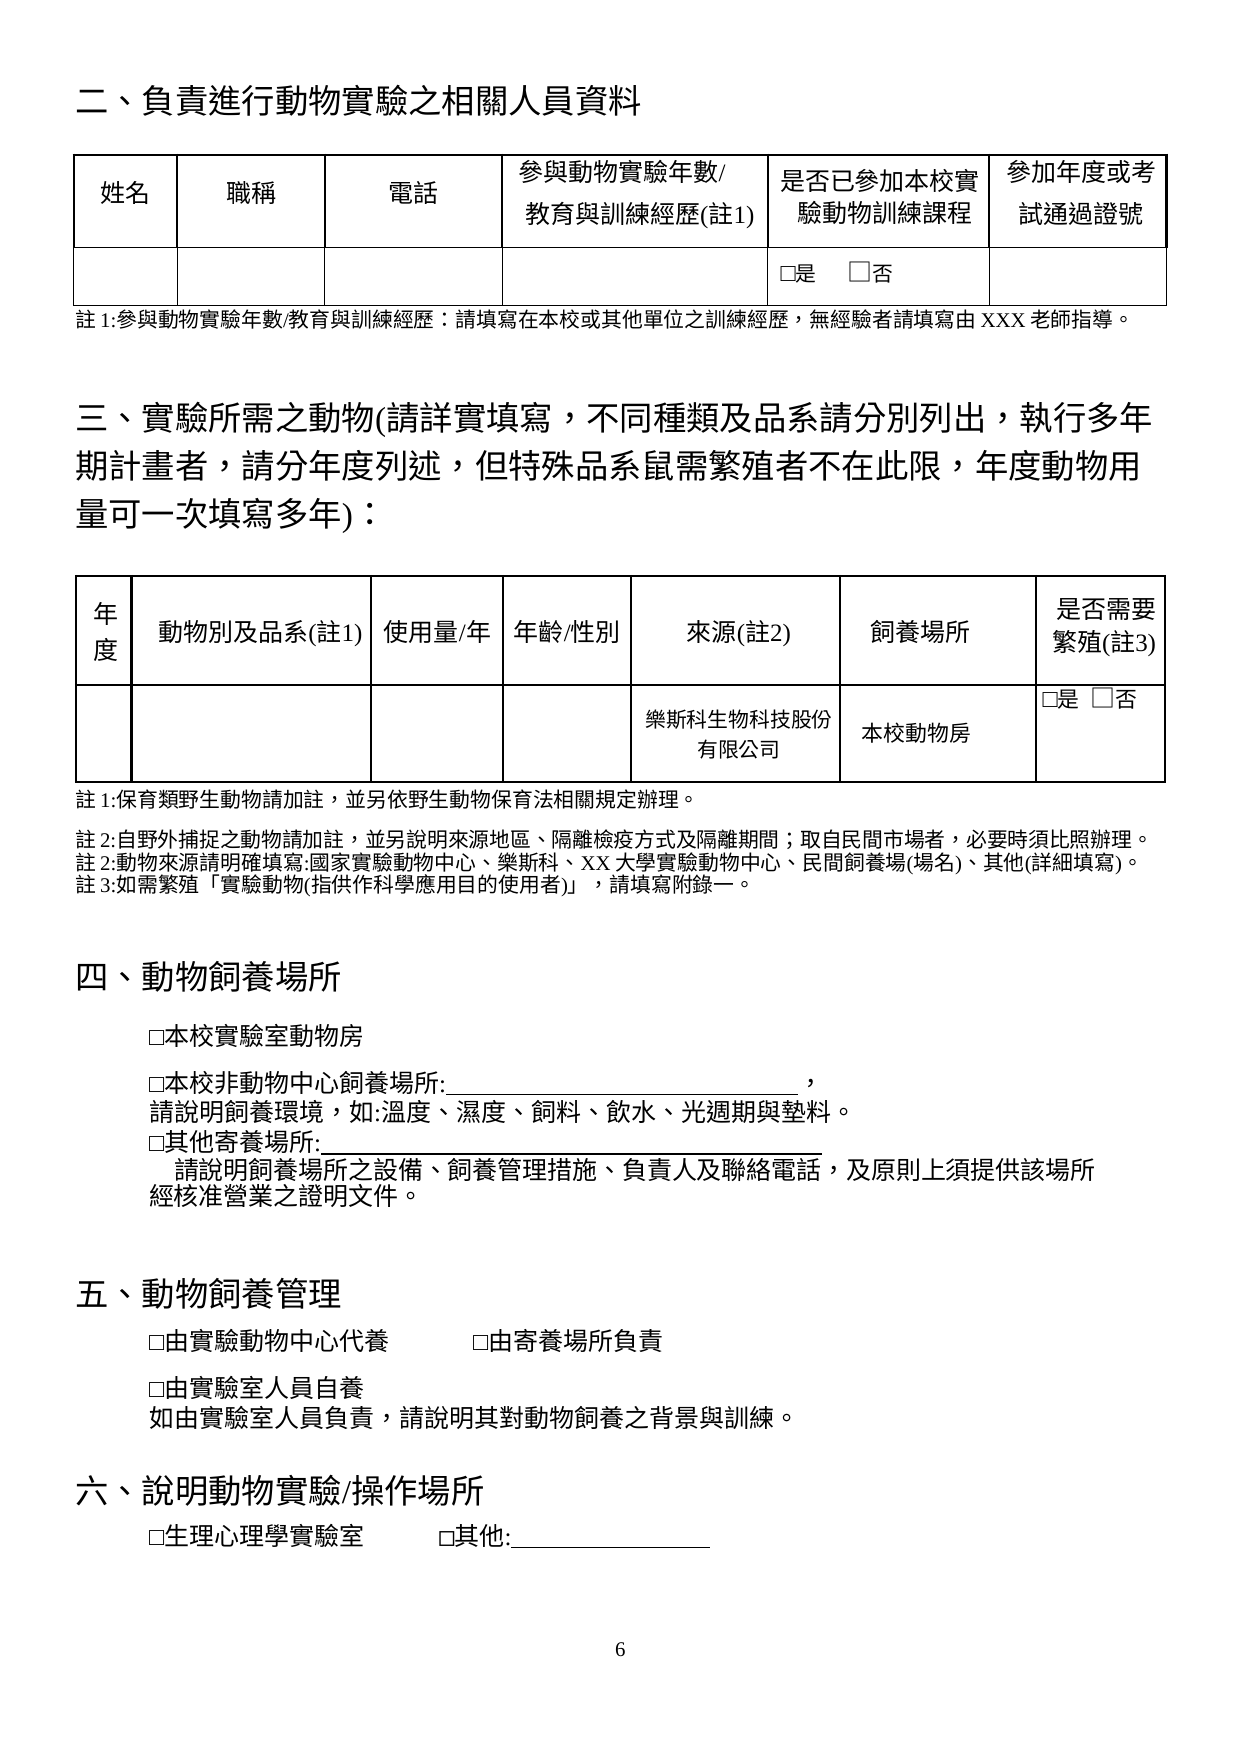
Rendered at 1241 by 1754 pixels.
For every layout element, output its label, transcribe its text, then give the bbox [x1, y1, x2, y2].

text 五、動物飼養管理 [75, 1268, 1165, 1316]
table_cell □是 □否 [768, 248, 989, 305]
table_header 使用量/年 [372, 577, 502, 684]
text 註1:參與動物實驗年數/教育與訓練經歷：請填寫在本校或其他單位之訓練經歷，無經驗者請填寫由XXX老師指導。 [75, 308, 1165, 333]
table_cell [990, 248, 1166, 305]
text 請說明飼養環境，如:溫度、濕度、飼料、飲水、光週期與墊料。 [149, 1098, 1165, 1128]
table_header 年齡/性別 [504, 577, 630, 684]
text 四、動物飼養場所 [75, 951, 1165, 999]
table_header 電話 [326, 156, 501, 247]
table_cell [503, 248, 767, 305]
text 如由實驗室人員負責，請說明其對動物飼養之背景與訓練。 [149, 1403, 1165, 1434]
table_cell □是 □否 [1037, 686, 1164, 781]
table_cell [74, 248, 177, 305]
table_cell 樂斯科生物科技股份有限公司 [632, 686, 839, 781]
table_header 飼養場所 [841, 577, 1035, 684]
table_cell [504, 686, 630, 781]
text 三、實驗所需之動物(請詳實填寫，不同種類及品系請分別列出，執行多年期計畫者，請分年度列述，但特殊品系鼠需繁殖者不在此限，年度動物用量可一次填寫多年)： [75, 391, 1165, 536]
table_header 是否已參加本校實驗動物訓練課程 [769, 156, 988, 247]
text 六、說明動物實驗/操作場所 [75, 1464, 1165, 1513]
table_header 姓名 [75, 156, 176, 247]
text 註1:保育類野生動物請加註，並另依野生動物保育法相關規定辦理。 [75, 787, 1165, 813]
table_header 來源(註2) [632, 577, 839, 684]
table_header 動物別及品系(註1) [133, 577, 370, 684]
text □由實驗室人員自養 [149, 1373, 1165, 1403]
table_cell [325, 248, 502, 305]
text □其他寄養場所: [149, 1128, 1165, 1157]
text □本校非動物中心飼養場所: ， [149, 1068, 1165, 1098]
text □生理心理學實驗室 □其他: [149, 1522, 1165, 1551]
text 註2:自野外捕捉之動物請加註，並另說明來源地區、隔離檢疫方式及隔離期間；取自民間市場者，必要時須比照辦理。註2:動物來源請明確填寫:國家實驗動物中心、樂斯科、XX大學實驗動物中心、民間飼養場(場名)、其他(詳細填寫)。註3:如需繁殖「實驗動物(指供作科學應用目的使用者)」，請填寫附錄一。 [75, 830, 1153, 898]
table_cell [372, 686, 502, 781]
table_cell [133, 686, 370, 781]
table_cell [77, 686, 130, 781]
table_header 參與動物實驗年數/ 教育與訓練經歷(註1) [503, 156, 767, 247]
text 請說明飼養場所之設備、飼養管理措施、負責人及聯絡電話，及原則上須提供該場所經核准營業之證明文件。 [149, 1158, 1117, 1212]
text 二、負責進行動物實驗之相關人員資料 [75, 75, 1165, 123]
table_header 是否需要繁殖(註3) [1037, 577, 1164, 684]
table_cell [178, 248, 324, 305]
table_header 參加年度或考 試通過證號 [990, 156, 1165, 247]
table_cell 本校動物房 [841, 686, 1035, 781]
table_header 年度 [77, 577, 130, 684]
text □本校實驗室動物房 [149, 1021, 1165, 1052]
text □由實驗動物中心代養 □由寄養場所負責 [149, 1326, 1165, 1357]
table_header 職稱 [178, 156, 324, 247]
